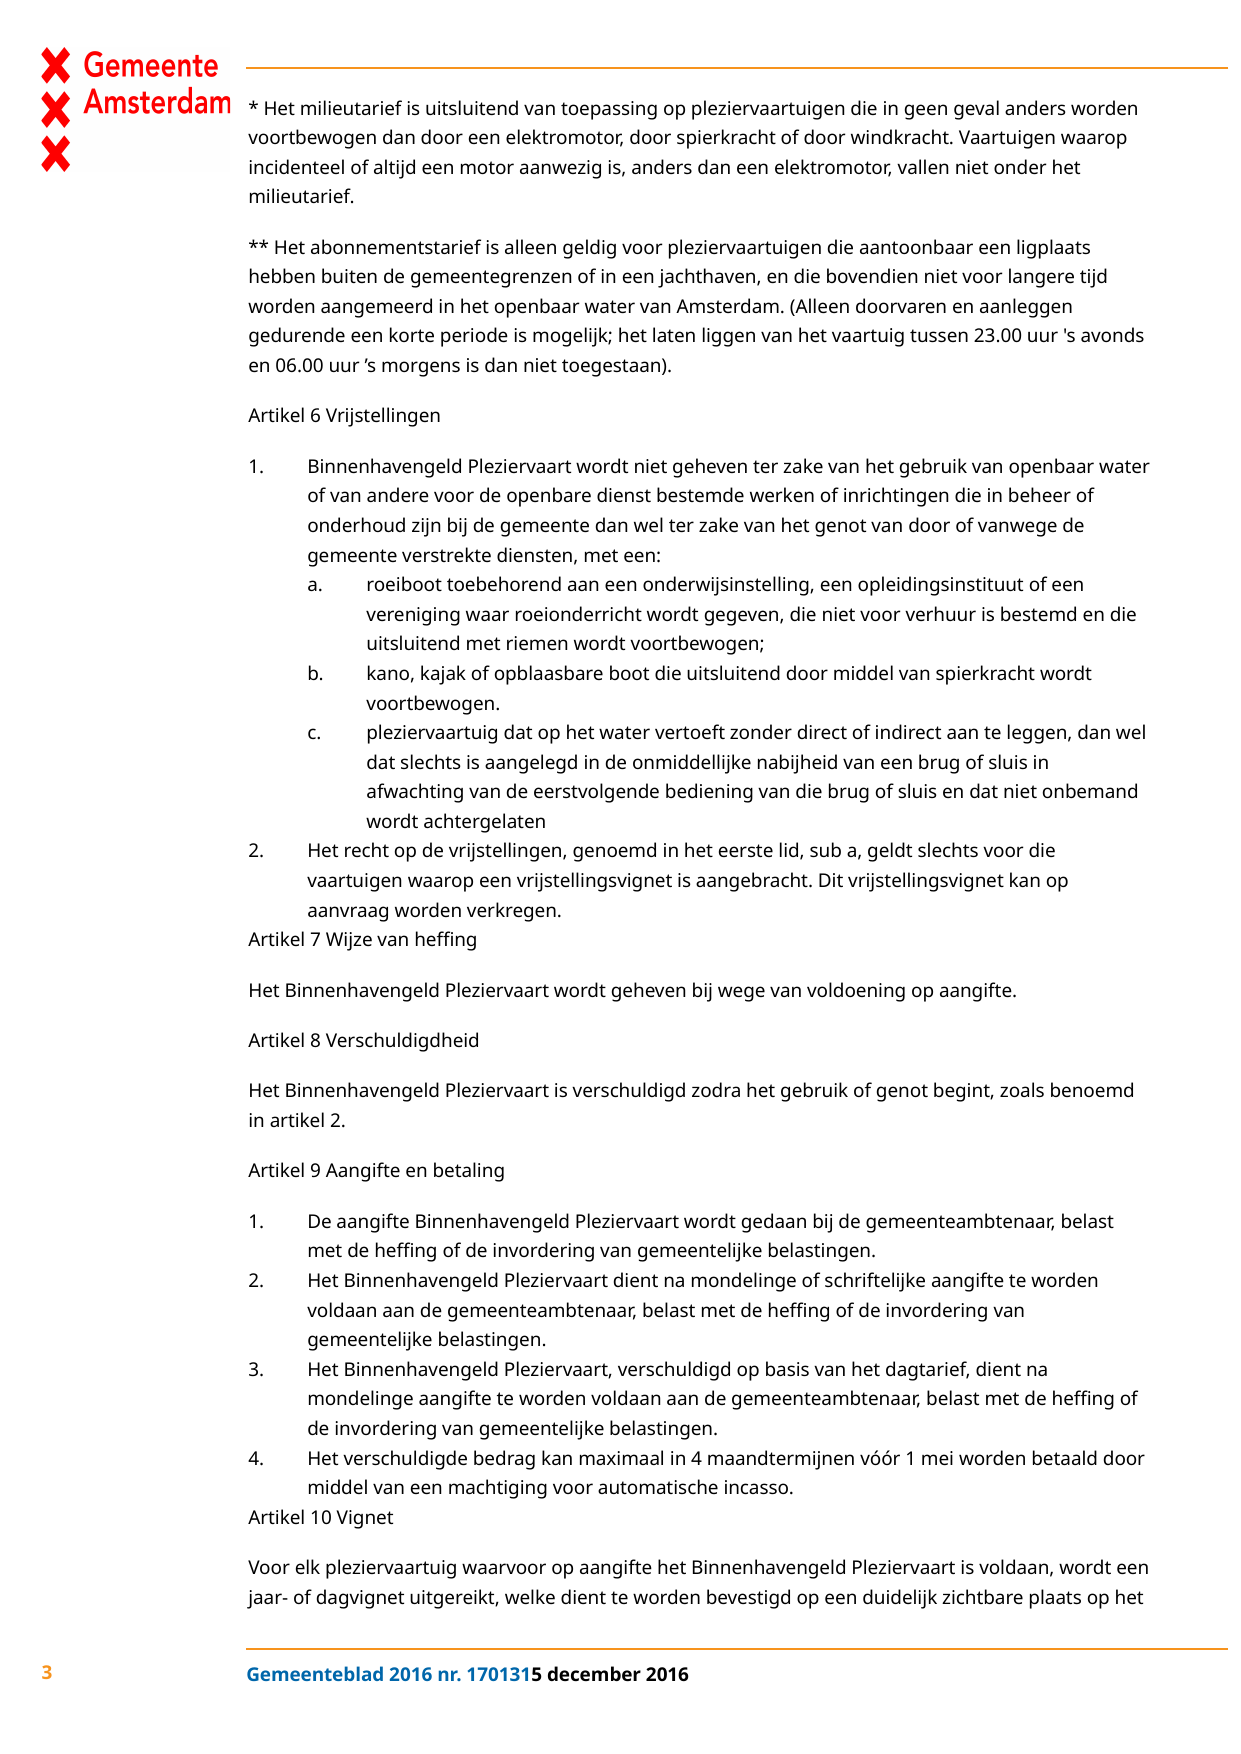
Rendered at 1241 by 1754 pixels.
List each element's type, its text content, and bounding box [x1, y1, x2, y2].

list Het Binnenhavengeld Pleziervaart dient na mondelinge of schriftelijke aangifte te worden voldaan aan de gemeenteambtenaar, belast met de heffing of de invordering van gemeentelijke belastingen. [248, 1267, 1152, 1352]
list pleziervaartuig dat op het water vertoeft zonder direct of indirect aan te leggen, dan wel dat slechts is aangelegd in de onmiddellijke nabijheid van een brug of sluis in afwachting van de eerstvolgende bediening van die brug of sluis en dat niet onbemand wordt achtergelaten [307, 719, 1152, 834]
list Het recht op de vrijstellingen, genoemd in het eerste lid, sub a, geldt slechts voor die vaartuigen waarop een vrijstellingsvignet is aangebracht. Dit vrijstellingsvignet kan op aanvraag worden verkregen. [248, 838, 1152, 923]
text * Het milieutarief is uitsluitend van toepassing op pleziervaartuigen die in geen geval anders worden voortbewogen dan door een elektromotor, door spierkracht of door windkracht. Vaartuigen waarop incidenteel of altijd een motor aanwezig is, anders dan een elektromotor, vallen niet onder het milieutarief. [248, 95, 1152, 209]
picture [41, 47, 231, 172]
list Het Binnenhavengeld Pleziervaart, verschuldigd op basis van het dagtarief, dient na mondelinge aangifte te worden voldaan aan de gemeenteambtenaar, belast met de heffing of de invordering van gemeentelijke belastingen. [248, 1356, 1152, 1441]
text ** Het abonnementstarief is alleen geldig voor pleziervaartuigen die aantoonbaar een ligplaats hebben buiten de gemeentegrenzen of in een jachthaven, en die bovendien niet voor langere tijd worden aangemeerd in het openbaar water van Amsterdam. (Alleen doorvaren en aanleggen gedurende een korte periode is mogelijk; het laten liggen van het vaartuig tussen 23.00 uur 's avonds en 06.00 uur ’s morgens is dan niet toegestaan). [248, 234, 1152, 378]
list Binnenhavengeld Pleziervaart wordt niet geheven ter zake van het gebruik van openbaar water of van andere voor de openbare dienst bestemde werken of inrichtingen die in beheer of onderhoud zijn bij de gemeente dan wel ter zake van het genot van door of vanwege de gemeente verstrekte diensten, met een: [248, 453, 1152, 568]
list roeiboot toebehorend aan een onderwijsinstelling, een opleidingsinstituut of een vereniging waar roeionderricht wordt gegeven, die niet voor verhuur is bestemd en die uitsluitend met riemen wordt voortbewogen; [307, 571, 1152, 656]
text Het Binnenhavengeld Pleziervaart wordt geheven bij wege van voldoening op aangifte. [248, 977, 1152, 1003]
text Het Binnenhavengeld Pleziervaart is verschuldigd zodra het gebruik of genot begint, zoals benoemd in artikel 2. [248, 1078, 1152, 1133]
text Artikel 10 Vignet [248, 1504, 1152, 1530]
list De aangifte Binnenhavengeld Pleziervaart wordt gedaan bij de gemeenteambtenaar, belast met de heffing of de invordering van gemeentelijke belastingen. [248, 1208, 1152, 1263]
text Voor elk pleziervaartuig waarvoor op aangifte het Binnenhavengeld Pleziervaart is voldaan, wordt een jaar- of dagvignet uitgereikt, welke dient te worden bevestigd op een duidelijk zichtbare plaats op het [248, 1554, 1152, 1610]
list kano, kajak of opblaasbare boot die uitsluitend door middel van spierkracht wordt voortbewogen. [307, 660, 1152, 716]
text Artikel 9 Aangifte en betaling [248, 1158, 1152, 1183]
text Artikel 8 Verschuldigdheid [248, 1027, 1152, 1053]
text Artikel 6 Vrijstellingen [248, 403, 1152, 428]
text Artikel 7 Wijze van heffing [248, 926, 1152, 952]
list Het verschuldigde bedrag kan maximaal in 4 maandtermijnen vóór 1 mei worden betaald door middel van een machtiging voor automatische incasso. [248, 1445, 1152, 1500]
